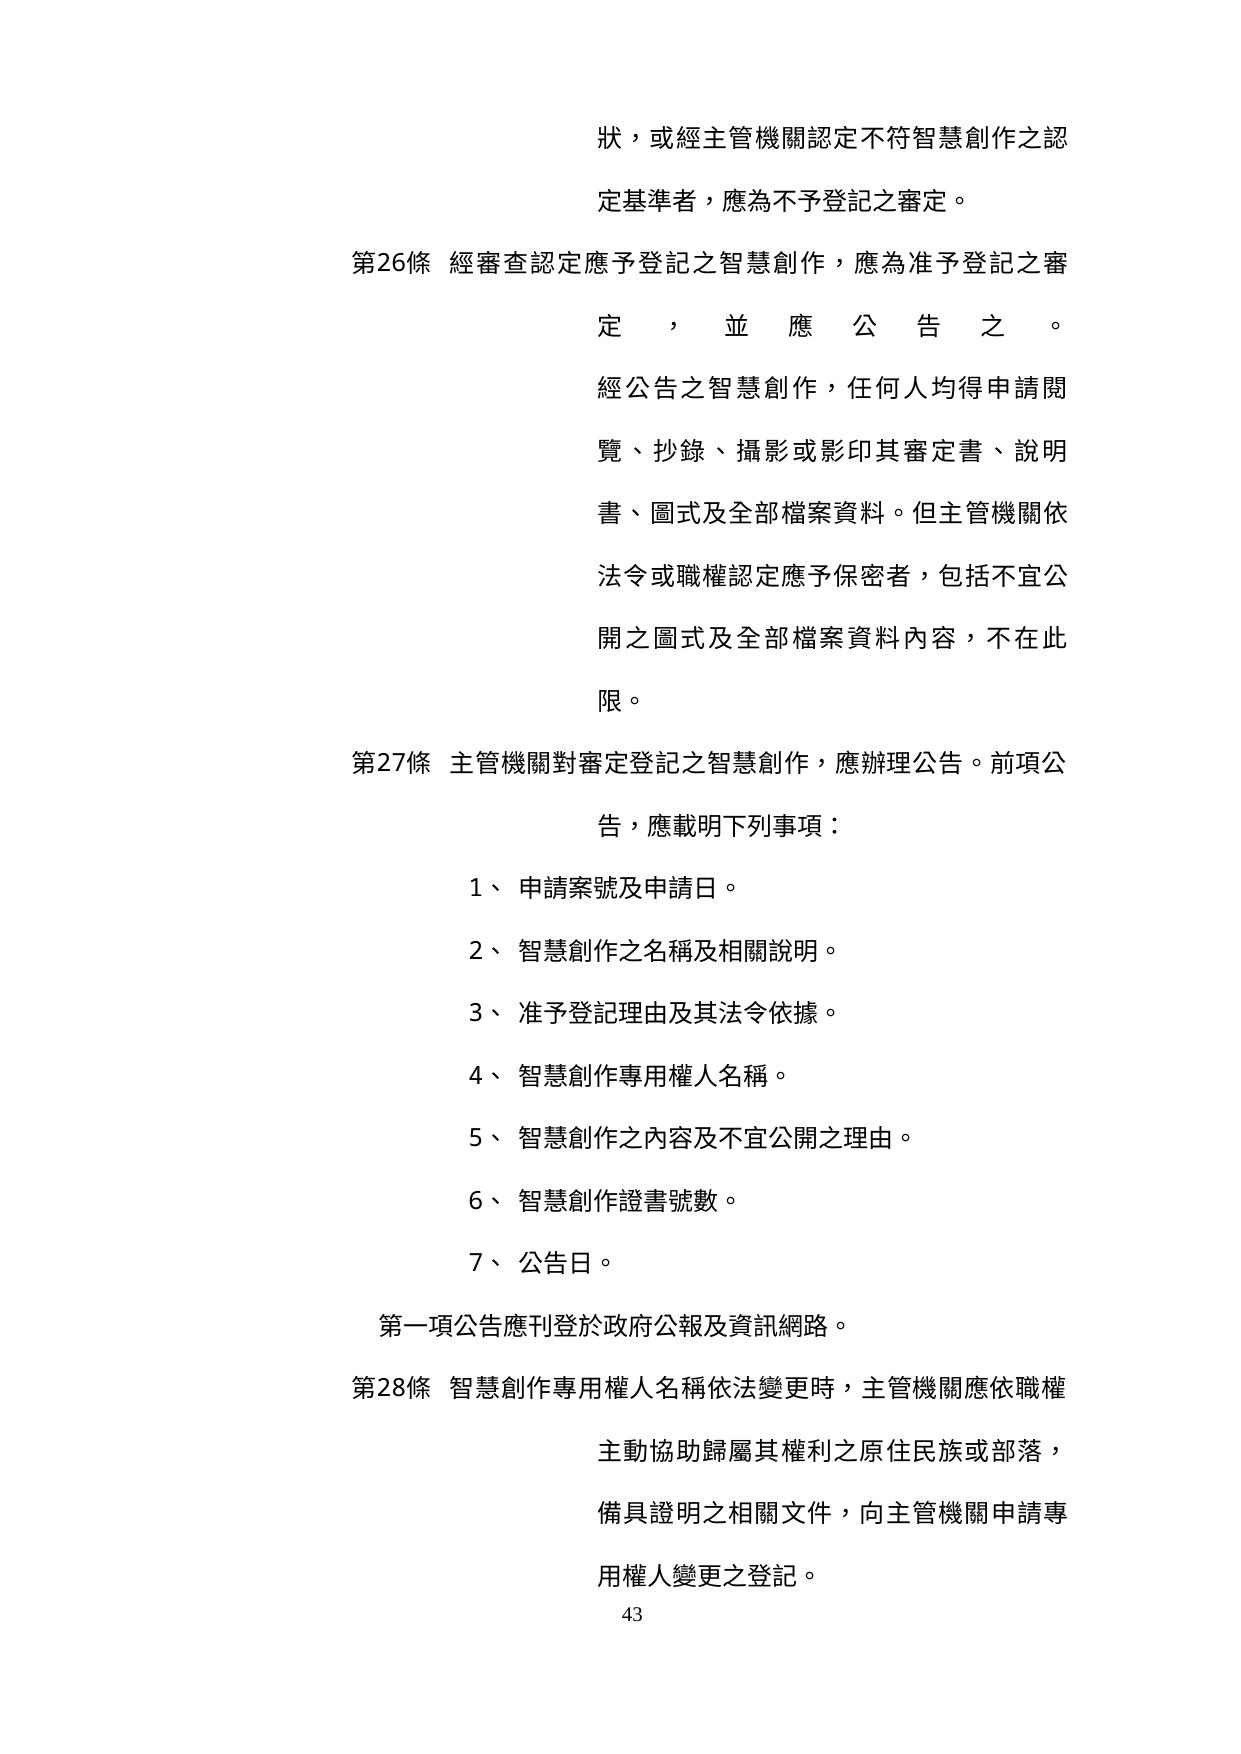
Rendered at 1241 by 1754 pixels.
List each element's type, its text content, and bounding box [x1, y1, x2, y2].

table_cell 經審查認定應予登記之智慧創作，應為准予登記之審定，並應公告之。 經公告之智慧創作，任何人均得申請閱覽、抄錄、攝影或影印其審定書、說明書、圖式及全部檔案資料。但主管機關依法令或職權認定應予保密者，包括不宜公開之圖式及全部檔案資料內容，不在此限。 [207, 220, 1079, 720]
table_cell 主管機關對審定登記之智慧創作，應辦理公告。前項公告，應載明下列事項： 申請案號及申請日。 智慧創作之名稱及相關說明。 准予登記理由及其法令依據。 智慧創作專用權人名稱。 智慧創作之內容及不宜公開之理由。 智慧創作證書號數。 公告日。 第一項公告應刊登於政府公報及資訊網路。 [207, 720, 1079, 1345]
table_cell 狀，或經主管機關認定不符智慧創作之認定基準者，應為不予登記之審定。 [207, 95, 1079, 220]
table_cell 智慧創作專用權人名稱依法變更時，主管機關應依職權主動協助歸屬其權利之原住民族或部落，備具證明之相關文件，向主管機關申請專用權人變更之登記。 [207, 1345, 1079, 1595]
